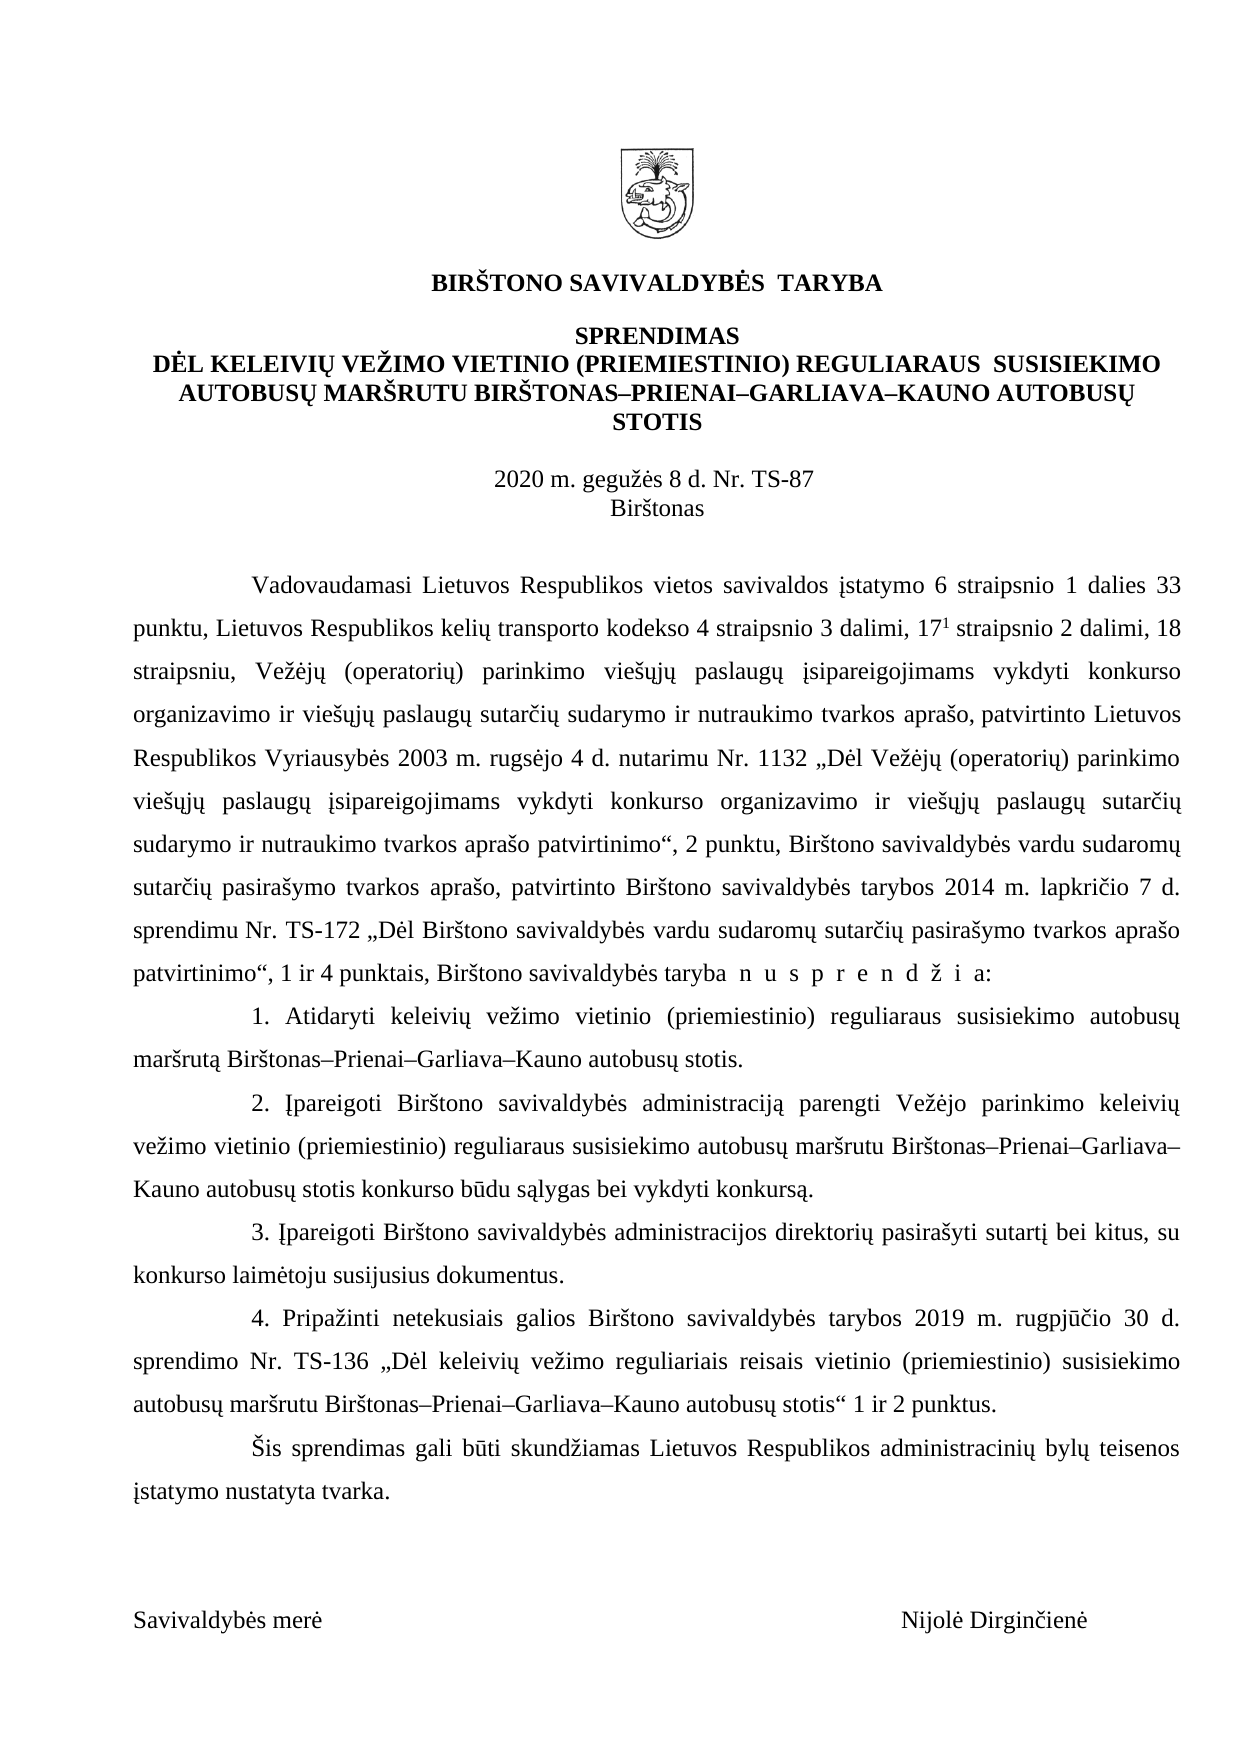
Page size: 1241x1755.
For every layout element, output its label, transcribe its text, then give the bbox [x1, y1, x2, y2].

text Šis sprendimas gali būti skundžiamas Lietuvos Respublikos administracinių bylų teisenos įstatymo nustatyta tvarka. [133, 1433, 1181, 1504]
text 1. Atidaryti keleivių vežimo vietinio (priemiestinio) reguliaraus susisiekimo autobusų maršrutą Birštonas–Prienai–Garliava–Kauno autobusų stotis. [133, 1001, 1181, 1073]
text Birštonas [133, 493, 1181, 522]
text DĖL KELEIVIŲ VEŽIMO VIETINIO (PRIEMIESTINIO) REGULIARAUS SUSISIEKIMO AUTOBUSŲ MARŠRUTU BIRŠTONAS–PRIENAI–GARLIAVA–KAUNO AUTOBUSŲ STOTIS [133, 349, 1181, 436]
text 2020 m. gegužės 8 d. Nr. TS-87 [133, 464, 1181, 493]
text sprendimas [133, 321, 1181, 349]
text 4. Pripažinti netekusiais galios Birštono savivaldybės tarybos 2019 m. rugpjūčio 30 d. sprendimo Nr. TS-136 „Dėl keleivių vežimo reguliariais reisais vietinio (priemiestinio) susisiekimo autobusų maršrutu Birštonas–Prienai–Garliava–Kauno autobusų stotis“ 1 ir 2 punktus. [133, 1303, 1181, 1418]
text BIRŠTONO SAVIVALDYBĖS TARYBA [133, 268, 1181, 297]
text Vadovaudamasi Lietuvos Respublikos vietos savivaldos įstatymo 6 straipsnio 1 dalies 33 punktu, Lietuvos Respublikos kelių transporto kodekso 4 straipsnio 3 dalimi, 171 straipsnio 2 dalimi, 18 straipsniu, Vežėjų (operatorių) parinkimo viešųjų paslaugų įsipareigojimams vykdyti konkurso organizavimo ir viešųjų paslaugų sutarčių sudarymo ir nutraukimo tvarkos aprašo, patvirtinto Lietuvos Respublikos Vyriausybės 2003 m. rugsėjo 4 d. nutarimu Nr. 1132 „Dėl Vežėjų (operatorių) parinkimo viešųjų paslaugų įsipareigojimams vykdyti konkurso organizavimo ir viešųjų paslaugų sutarčių sudarymo ir nutraukimo tvarkos aprašo patvirtinimo“, 2 punktu, Birštono savivaldybės vardu sudaromų sutarčių pasirašymo tvarkos aprašo, patvirtinto Birštono savivaldybės tarybos 2014 m. lapkričio 7 d. sprendimu Nr. TS-172 „Dėl Birštono savivaldybės vardu sudaromų sutarčių pasirašymo tvarkos aprašo patvirtinimo“, 1 ir 4 punktais, Birštono savivaldybės taryba nusprendžia: [133, 570, 1181, 987]
text Savivaldybės merė Nijolė Dirginčienė [133, 1605, 1181, 1634]
text 3. Įpareigoti Birštono savivaldybės administracijos direktorių pasirašyti sutartį bei kitus, su konkurso laimėtoju susijusius dokumentus. [133, 1217, 1181, 1289]
text 2. Įpareigoti Birštono savivaldybės administraciją parengti Vežėjo parinkimo keleivių vežimo vietinio (priemiestinio) reguliaraus susisiekimo autobusų maršrutu Birštonas–Prienai–Garliava–Kauno autobusų stotis konkurso būdu sąlygas bei vykdyti konkursą. [133, 1088, 1181, 1203]
